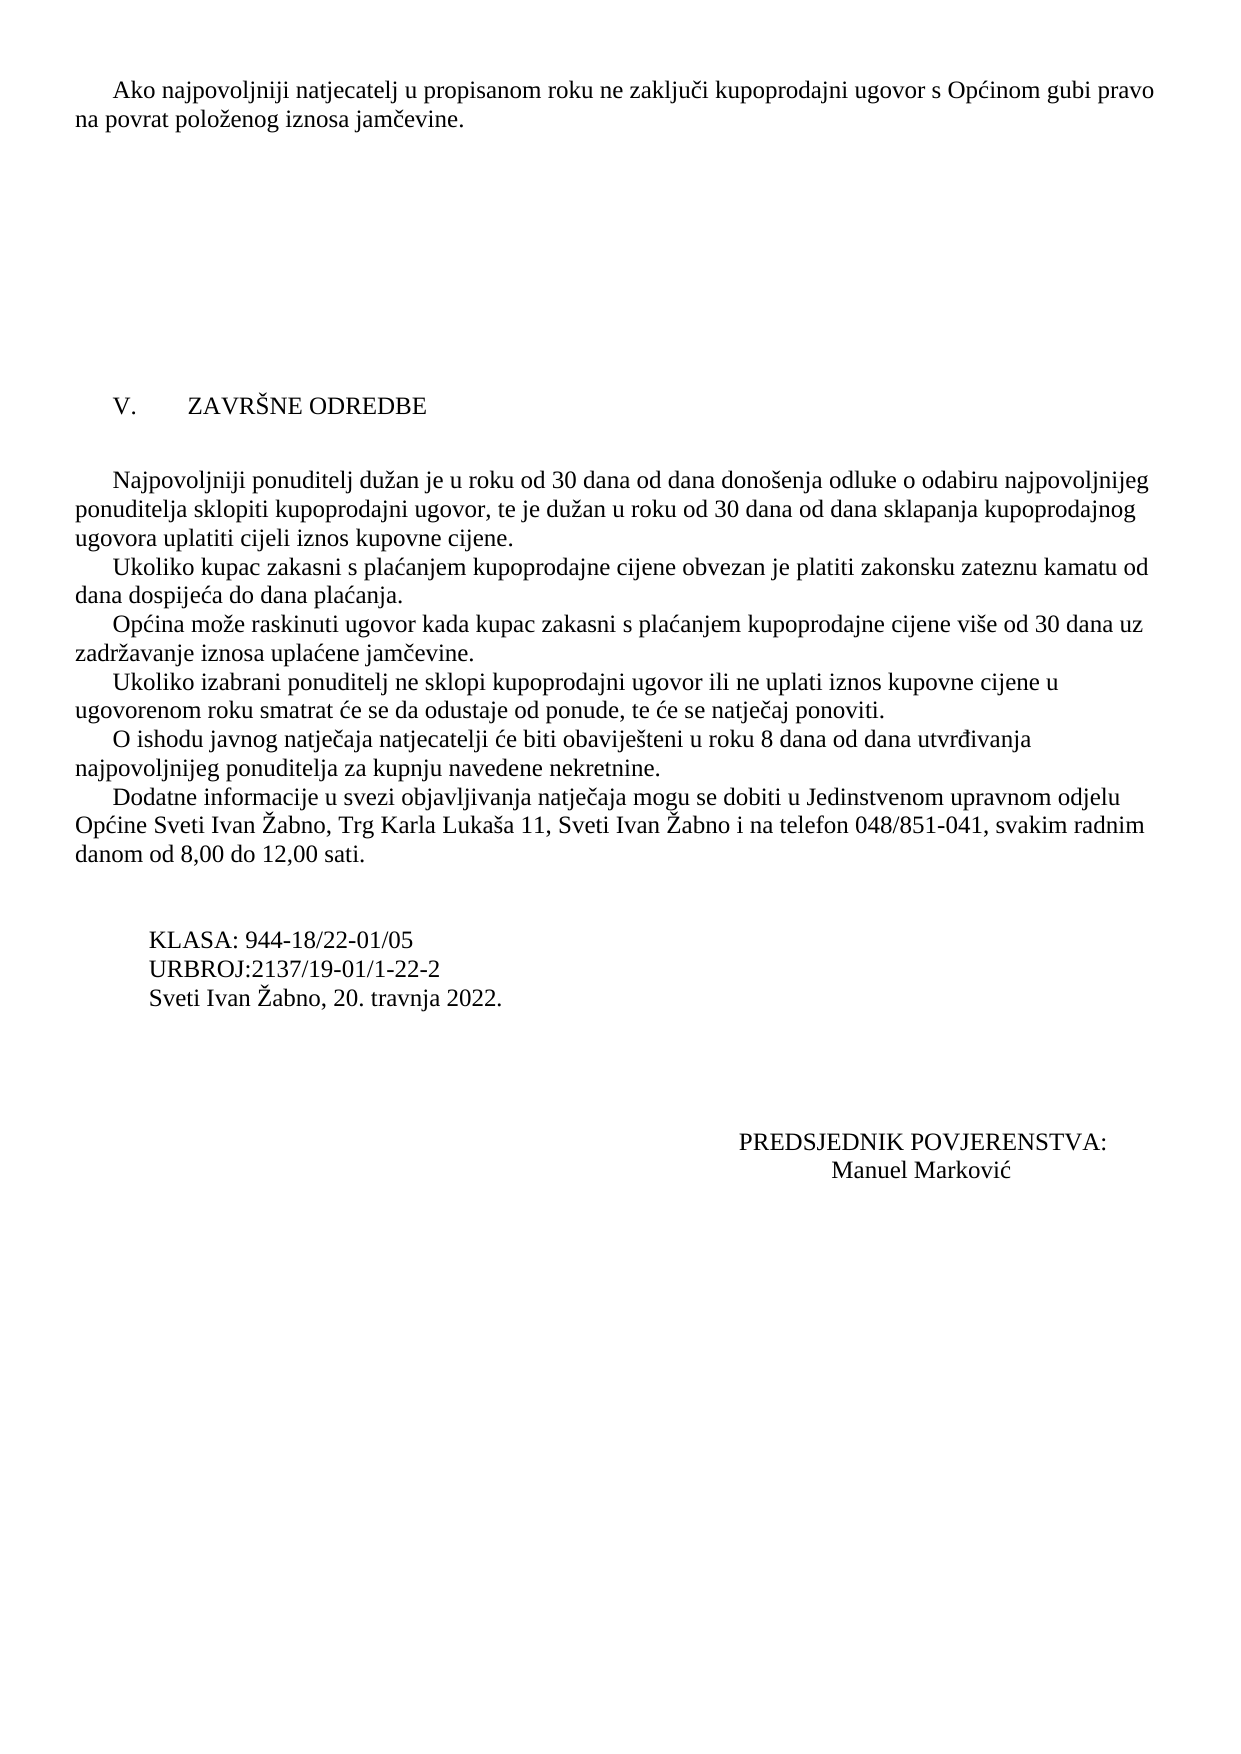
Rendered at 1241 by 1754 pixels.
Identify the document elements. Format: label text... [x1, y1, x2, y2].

text KLASA: 944-18/22-01/05 [75, 925, 1165, 954]
text Općina može raskinuti ugovor kada kupac zakasni s plaćanjem kupoprodajne cijene više od 30 dana uz zadržavanje iznosa uplaćene jamčevine. [75, 609, 1165, 667]
text Sveti Ivan Žabno, 20. travnja 2022. [75, 983, 1165, 1012]
text Dodatne informacije u svezi objavljivanja natječaja mogu se dobiti u Jedinstvenom upravnom odjelu Općine Sveti Ivan Žabno, Trg Karla Lukaša 11, Sveti Ivan Žabno i na telefon 048/851-041, svakim radnim danom od 8,00 do 12,00 sati. [75, 782, 1165, 868]
text Najpovoljniji ponuditelj dužan je u roku od 30 dana od dana donošenja odluke o odabiru najpovoljnijeg ponuditelja sklopiti kupoprodajni ugovor, te je dužan u roku od 30 dana od dana sklapanja kupoprodajnog ugovora uplatiti cijeli iznos kupovne cijene. [75, 465, 1165, 552]
text Manuel Marković [75, 1155, 1165, 1184]
list ZAVRŠNE ODREDBE [112, 391, 1165, 420]
text PREDSJEDNIK POVJERENSTVA: [75, 1127, 1165, 1155]
text URBROJ:2137/19-01/1-22-2 [75, 954, 1165, 983]
text Ukoliko kupac zakasni s plaćanjem kupoprodajne cijene obvezan je platiti zakonsku zateznu kamatu od dana dospijeća do dana plaćanja. [75, 552, 1165, 609]
text Ako najpovoljniji natjecatelj u propisanom roku ne zaključi kupoprodajni ugovor s Općinom gubi pravo na povrat položenog iznosa jamčevine. [75, 75, 1165, 132]
text Ukoliko izabrani ponuditelj ne sklopi kupoprodajni ugovor ili ne uplati iznos kupovne cijene u ugovorenom roku smatrat će se da odustaje od ponude, te će se natječaj ponoviti. [75, 667, 1165, 724]
text O ishodu javnog natječaja natjecatelji će biti obaviješteni u roku 8 dana od dana utvrđivanja najpovoljnijeg ponuditelja za kupnju navedene nekretnine. [75, 724, 1165, 782]
